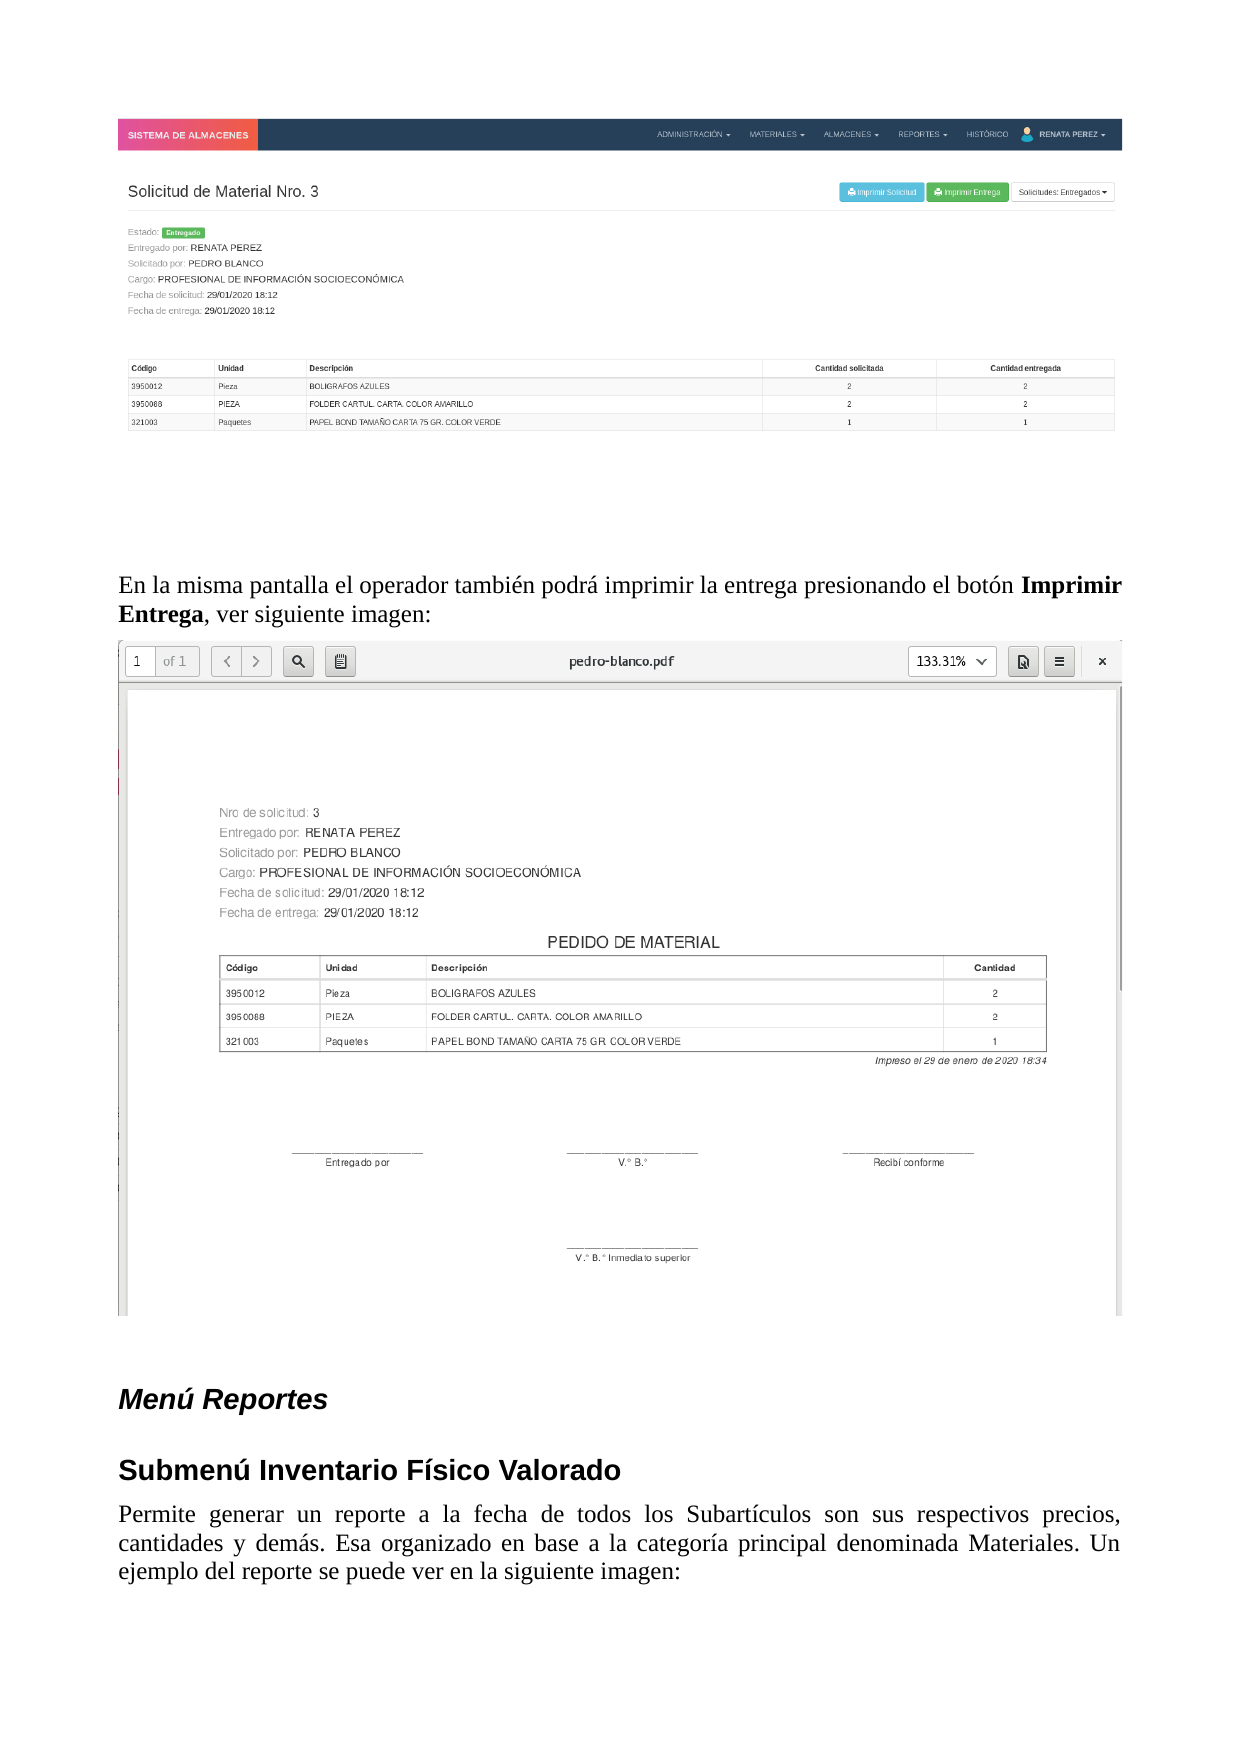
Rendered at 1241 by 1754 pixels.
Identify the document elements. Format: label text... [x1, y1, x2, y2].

text En la misma pantalla el operador también podrá imprimir la entrega presionando el botón Imprimir Entrega, ver siguiente imagen: [118, 570, 1122, 628]
picture [118, 640, 1123, 1316]
subtitle Menú Reportes [118, 1382, 1122, 1415]
picture [118, 118, 1123, 529]
subtitle Submenú Inventario Físico Valorado [118, 1453, 1122, 1486]
text Permite generar un reporte a la fecha de todos los Subartículos son sus respectivos precios, cantidades y demás. Esa organizado en base a la categoría principal denominada Materiales. Un ejemplo del reporte se puede ver en la siguiente imagen: [118, 1499, 1122, 1585]
